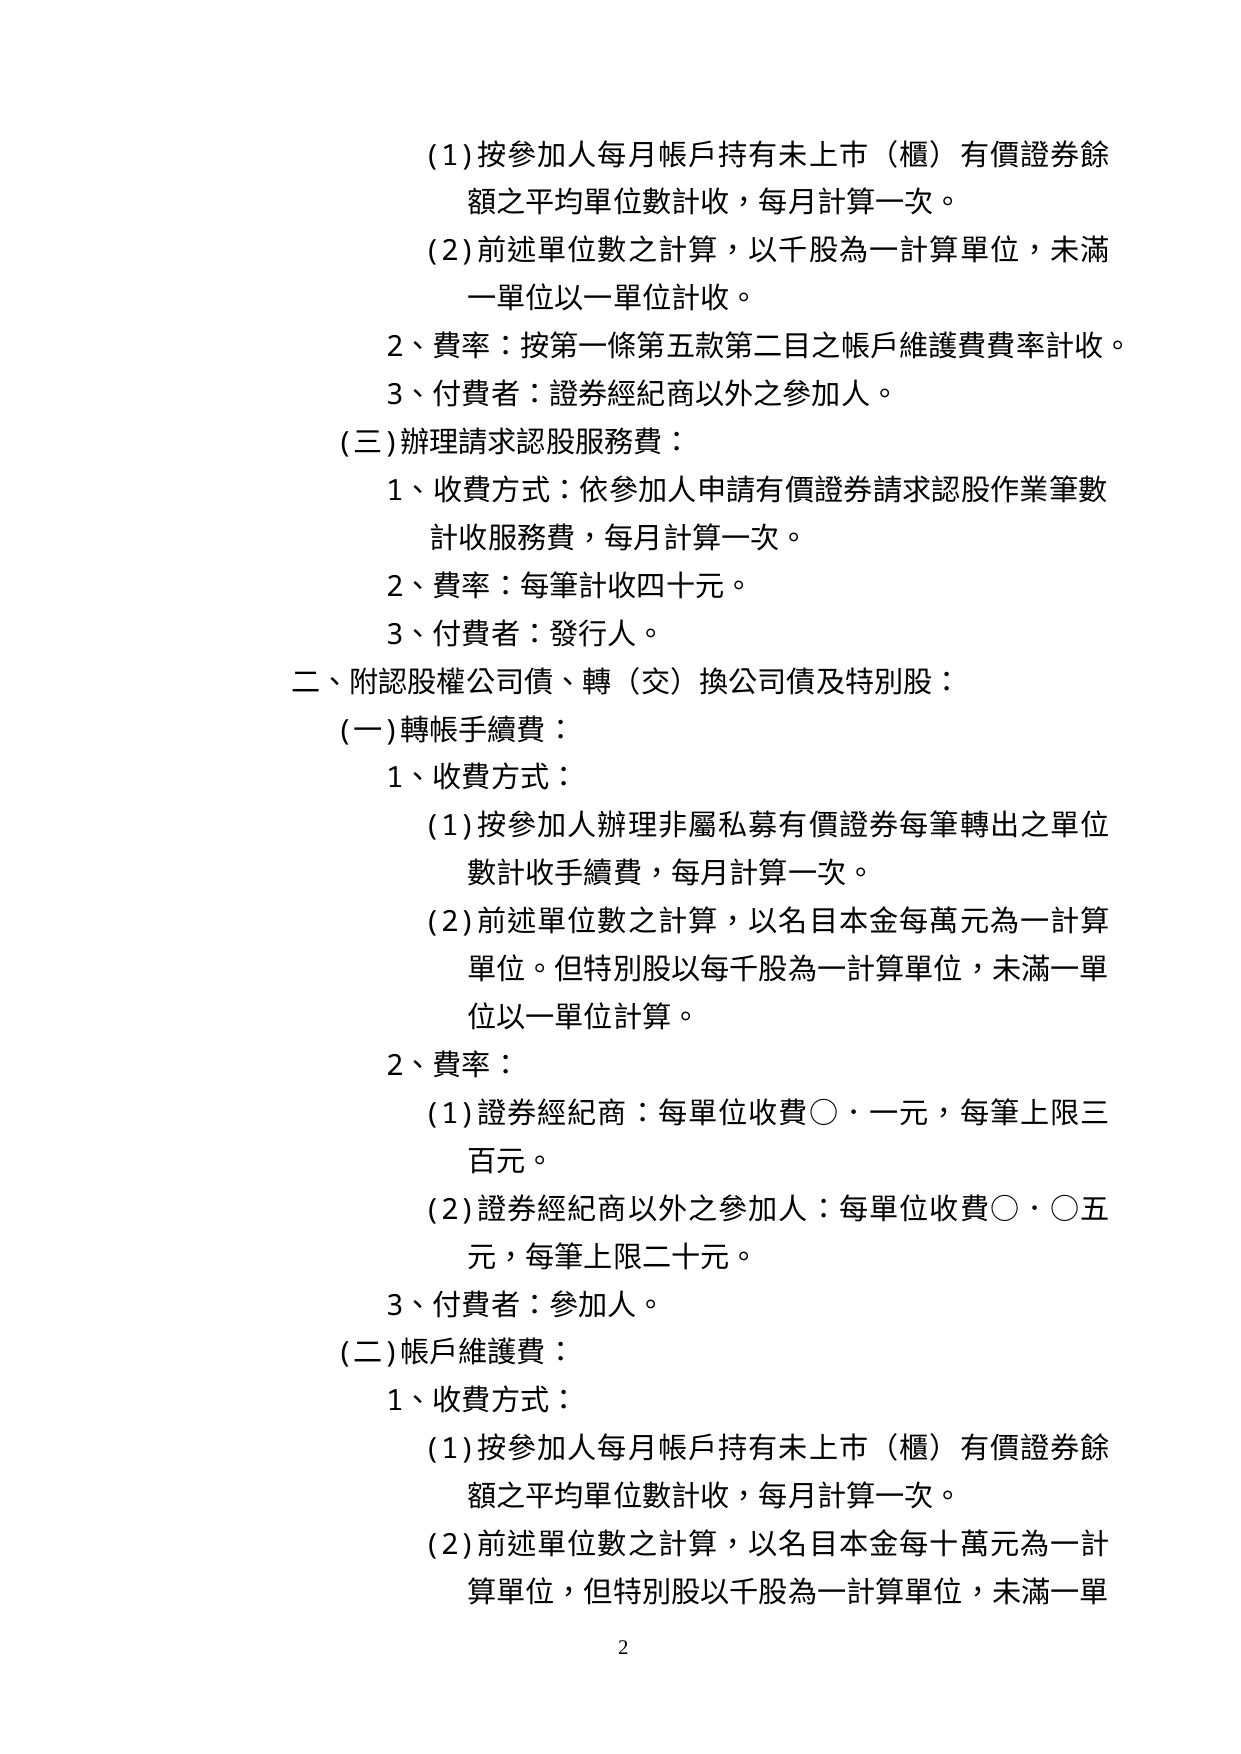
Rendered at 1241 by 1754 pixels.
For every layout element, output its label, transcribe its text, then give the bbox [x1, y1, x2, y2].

text (1)按參加人每月帳戶持有未上巿（櫃）有價證券餘額之平均單位數計收，每月計算一次。 [423, 1420, 1110, 1516]
text (一)轉帳手續費： [336, 702, 1110, 749]
text 二、附認股權公司債、轉（交）換公司債及特別股： [291, 654, 1110, 702]
text (三)辦理請求認股服務費： [336, 414, 1110, 462]
text (2)前述單位數之計算，以名目本金每萬元為一計算單位。但特別股以每千股為一計算單位，未滿一單位以一單位計算。 [423, 893, 1110, 1037]
text 3、付費者：發行人。 [386, 606, 1110, 654]
text 2、費率： [386, 1037, 1110, 1085]
text (1)按參加人每月帳戶持有未上巿（櫃）有價證券餘額之平均單位數計收，每月計算一次。 [423, 127, 1110, 222]
text (2)前述單位數之計算，以名目本金每十萬元為一計算單位，但特別股以千股為一計算單位，未滿一單 [423, 1516, 1110, 1612]
text (2)前述單位數之計算，以千股為一計算單位，未滿一單位以一單位計收。 [423, 222, 1110, 318]
text 2、費率：每筆計收四十元。 [386, 558, 1110, 606]
text 3、付費者：參加人。 [386, 1277, 1110, 1324]
text 3、付費者：證券經紀商以外之參加人。 [386, 366, 1110, 414]
text (1)證券經紀商：每單位收費○．一元，每筆上限三百元。 [423, 1085, 1110, 1181]
text (二)帳戶維護費： [336, 1324, 1110, 1372]
text 1、收費方式： [386, 749, 1110, 797]
text 1、收費方式： [386, 1372, 1110, 1420]
text (1)按參加人辦理非屬私募有價證券每筆轉出之單位數計收手續費，每月計算一次。 [423, 797, 1110, 893]
text 2、費率：按第一條第五款第二目之帳戶維護費費率計收。 [386, 318, 1110, 366]
text 1、收費方式：依參加人申請有價證券請求認股作業筆數計收服務費，每月計算一次。 [386, 462, 1110, 558]
text (2)證券經紀商以外之參加人：每單位收費○．○五元，每筆上限二十元。 [423, 1181, 1110, 1277]
